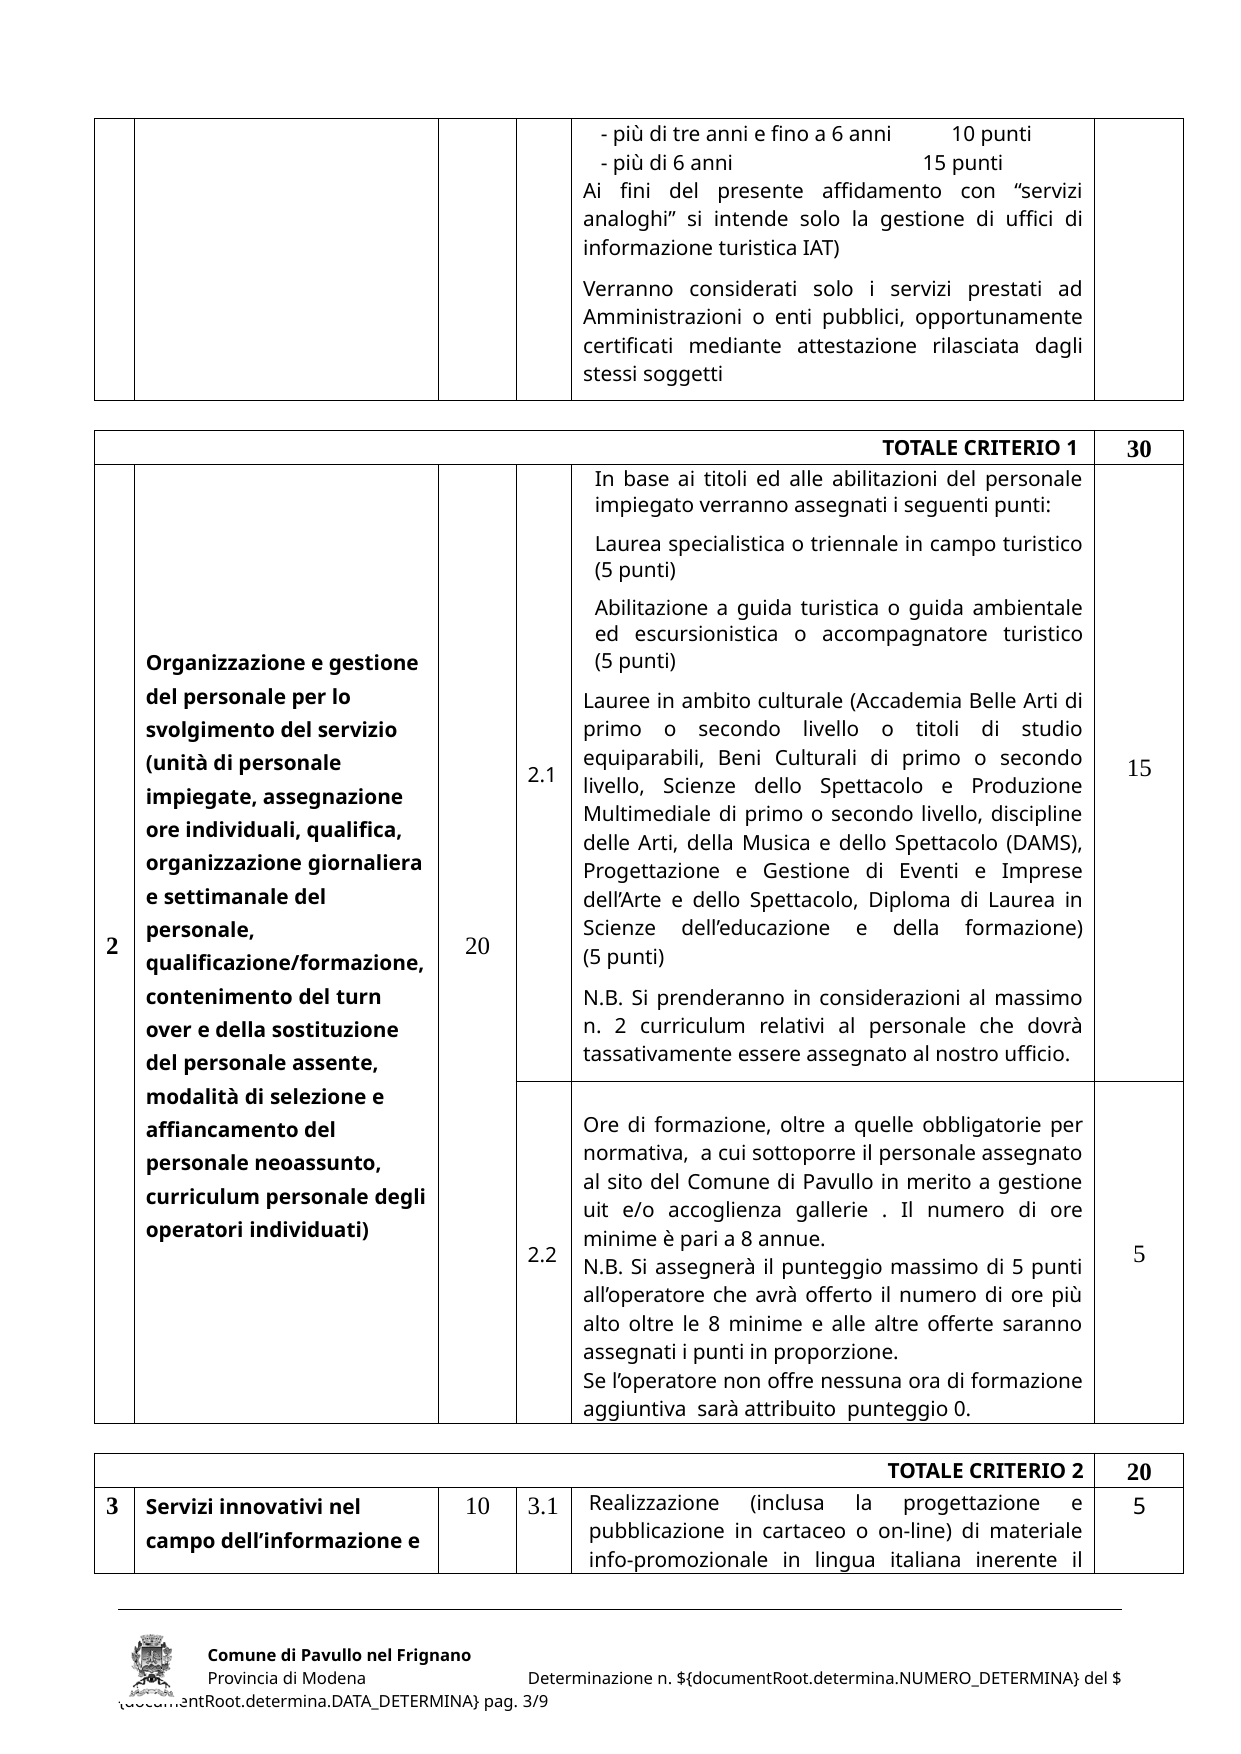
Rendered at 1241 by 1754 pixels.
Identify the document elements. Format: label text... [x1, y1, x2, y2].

table_cell 5 [1095, 1082, 1183, 1423]
table_cell 10 [439, 1488, 516, 1573]
table_cell Realizzazione (inclusa la progettazione e pubblicazione in cartaceo o on-line) di materiale info-promozionale in lingua italiana inerente il [572, 1488, 1094, 1573]
table_cell - più di tre anni e fino a 6 anni 10 punti - più di 6 anni 15 punti Ai fini del presente affidamento con “servizi analoghi” si intende solo la gestione di uffici di informazione turistica IAT) Verranno considerati solo i servizi prestati ad Amministrazioni o enti pubblici, opportunamente certificati mediante attestazione rilasciata dagli stessi soggetti [572, 119, 1094, 400]
table_cell Organizzazione e gestione del personale per lo svolgimento del servizio (unità di personale impiegate, assegnazione ore individuali, qualifica, organizzazione giornaliera e settimanale del personale, qualificazione/formazione, contenimento del turn over e della sostituzione del personale assente, modalità di selezione e affiancamento del personale neoassunto, curriculum personale degli operatori individuati) [135, 465, 438, 1423]
table_header 30 [1095, 431, 1183, 464]
table_cell 5 [1095, 1488, 1183, 1573]
table_cell In base ai titoli ed alle abilitazioni del personale impiegato verranno assegnati i seguenti punti: Laurea specialistica o triennale in campo turistico (5 punti) Abilitazione a guida turistica o guida ambientale ed escursionistica o accompagnatore turistico (5 punti) Lauree in ambito culturale (Accademia Belle Arti di primo o secondo livello o titoli di studio equiparabili, Beni Culturali di primo o secondo livello, Scienze dello Spettacolo e Produzione Multimediale di primo o secondo livello, discipline delle Arti, della Musica e dello Spettacolo (DAMS), Progettazione e Gestione di Eventi e Imprese dell’Arte e dello Spettacolo, Diploma di Laurea in Scienze dell’educazione e della formazione) (5 punti) N.B. Si prenderanno in considerazioni al massimo n. 2 curriculum relativi al personale che dovrà tassativamente essere assegnato al nostro ufficio. [572, 465, 1094, 1081]
table_header TOTALE CRITERIO 2 [95, 1454, 1094, 1487]
table_cell 3 [95, 1488, 134, 1573]
picture [120, 1631, 183, 1704]
table_cell [95, 119, 134, 400]
table_cell 2 [95, 465, 134, 1423]
table_cell 15 [1095, 465, 1183, 1081]
table_cell 2.2 [517, 1082, 571, 1423]
table_cell 2.1 [517, 465, 571, 1081]
table_cell Servizi innovativi nel campo dell’informazione e [135, 1488, 438, 1573]
table_cell 20 [439, 465, 516, 1423]
table_header 20 [1095, 1454, 1183, 1487]
table_cell Ore di formazione, oltre a quelle obbligatorie per normativa, a cui sottoporre il personale assegnato al sito del Comune di Pavullo in merito a gestione uit e/o accoglienza gallerie . Il numero di ore minime è pari a 8 annue. N.B. Si assegnerà il punteggio massimo di 5 punti all’operatore che avrà offerto il numero di ore più alto oltre le 8 minime e alle altre offerte saranno assegnati i punti in proporzione. Se l’operatore non offre nessuna ora di formazione aggiuntiva sarà attribuito punteggio 0. [572, 1082, 1094, 1423]
table_header TOTALE CRITERIO 1 [95, 431, 1094, 464]
table_cell [439, 119, 516, 400]
table_cell [135, 119, 438, 400]
table_cell [1095, 119, 1183, 400]
table_cell [517, 119, 571, 400]
table_cell 3.1 [517, 1488, 571, 1573]
